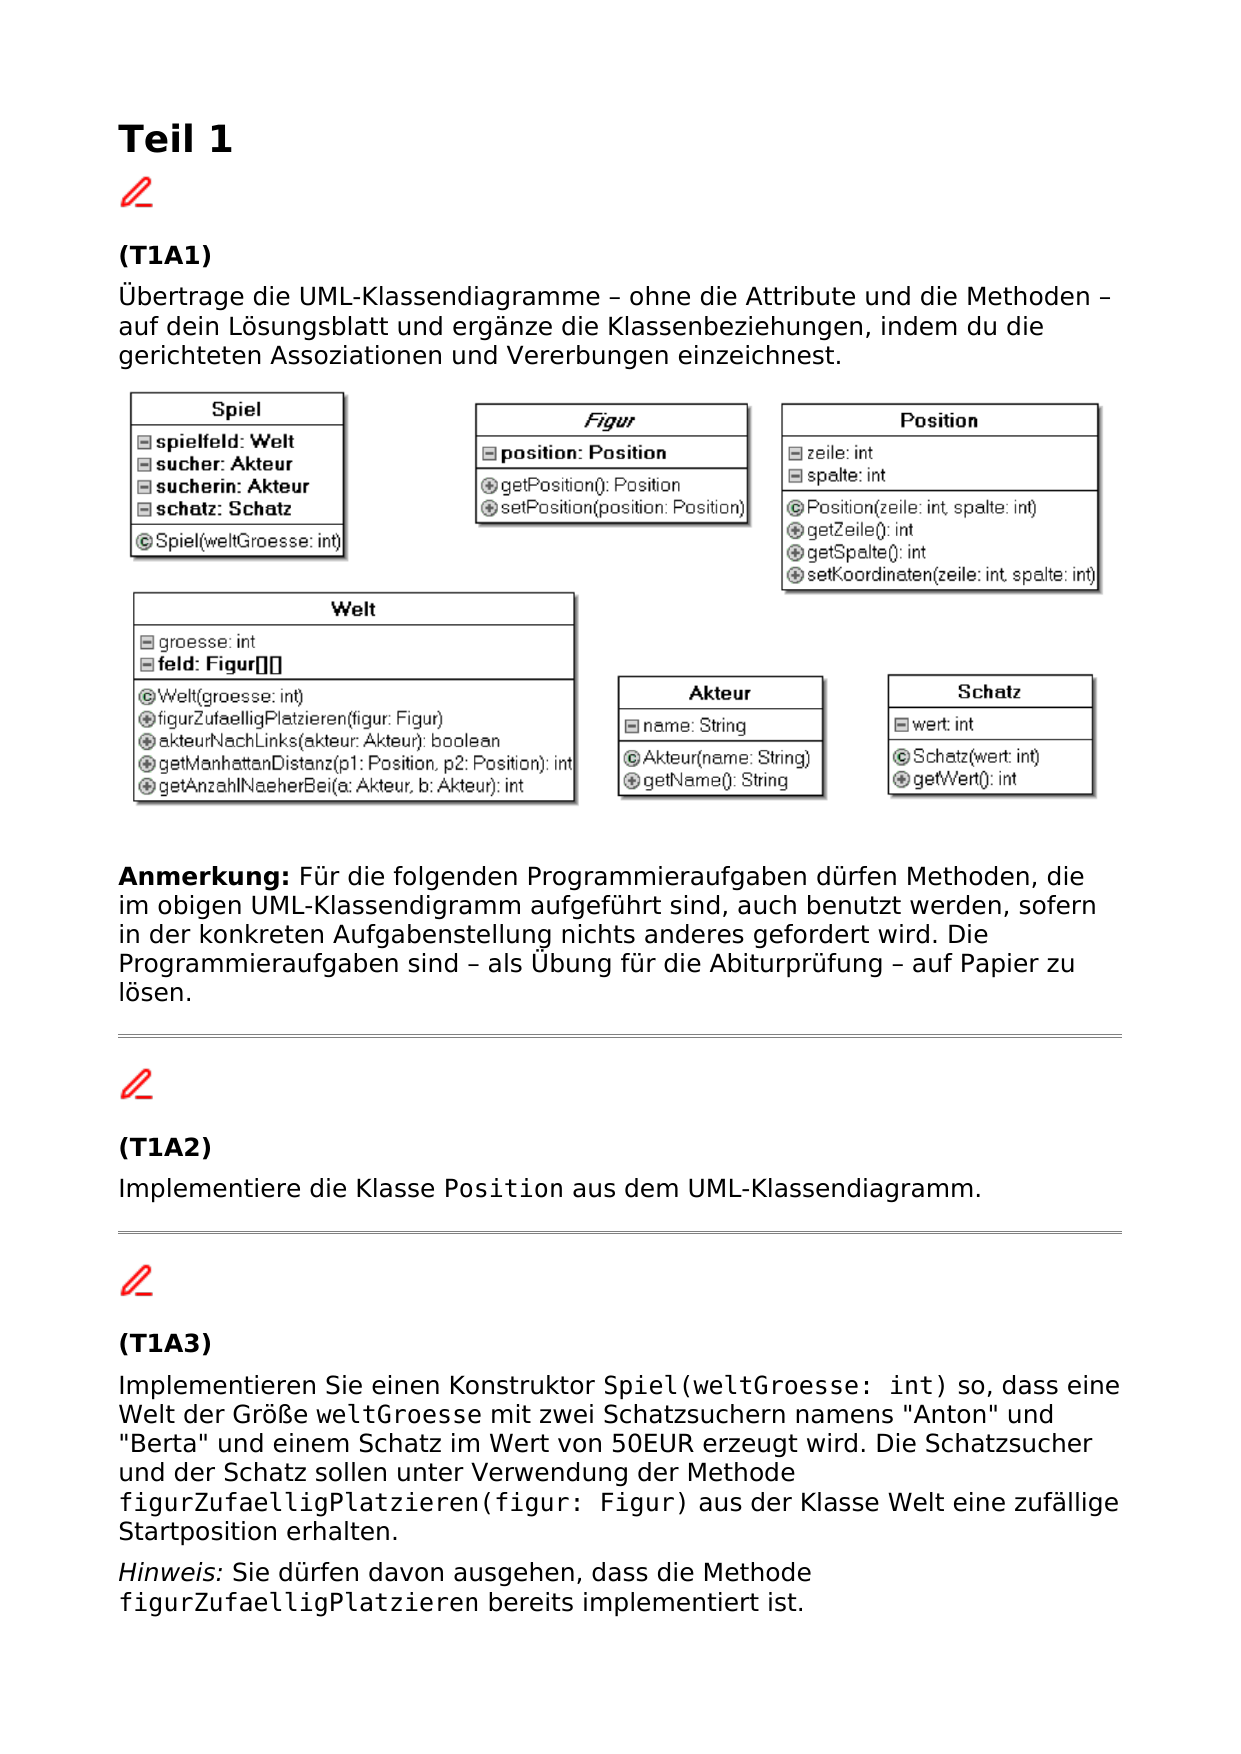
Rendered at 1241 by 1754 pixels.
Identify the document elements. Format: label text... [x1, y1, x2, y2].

subtitle (T1A1) [118, 241, 1122, 270]
subtitle (T1A2) [118, 1133, 1122, 1162]
text Übertrage die UML-Klassendiagramme – ohne die Attribute und die Methoden – auf dein Lösungsblatt und ergänze die Klassenbeziehungen, indem du die gerichteten Assoziationen und Vererbungen einzeichnest. [118, 283, 1122, 370]
text Implementieren Sie einen Konstruktor Spiel(weltGroesse: int) so, dass eine Welt der Größe weltGroesse mit zwei Schatzsuchern namens "Anton" und "Berta" und einem Schatz im Wert von 50EUR erzeugt wird. Die Schatzsucher und der Schatz sollen unter Verwendung der Methode figurZufaelligPlatzieren(figur: Figur) aus der Klasse Welt eine zufällige Startposition erhalten. [118, 1371, 1122, 1546]
picture [118, 1262, 156, 1301]
picture [118, 382, 1123, 820]
text Anmerkung: Für die folgenden Programmieraufgaben dürfen Methoden, die im obigen UML-Klassendigramm aufgeführt sind, auch benutzt werden, sofern in der konkreten Aufgabenstellung nichts anderes gefordert wird. Die Programmieraufgaben sind – als Übung für die Abiturprüfung – auf Papier zu lösen. [118, 862, 1122, 1007]
picture [118, 1066, 156, 1104]
text Implementiere die Klasse Position aus dem UML-Klassendiagramm. [118, 1175, 1122, 1204]
subtitle Teil 1 [118, 118, 1122, 162]
text Hinweis: Sie dürfen davon ausgehen, dass die Methode figurZufaelligPlatzieren bereits implementiert ist. [118, 1558, 1122, 1617]
subtitle (T1A3) [118, 1329, 1122, 1358]
picture [118, 174, 156, 212]
